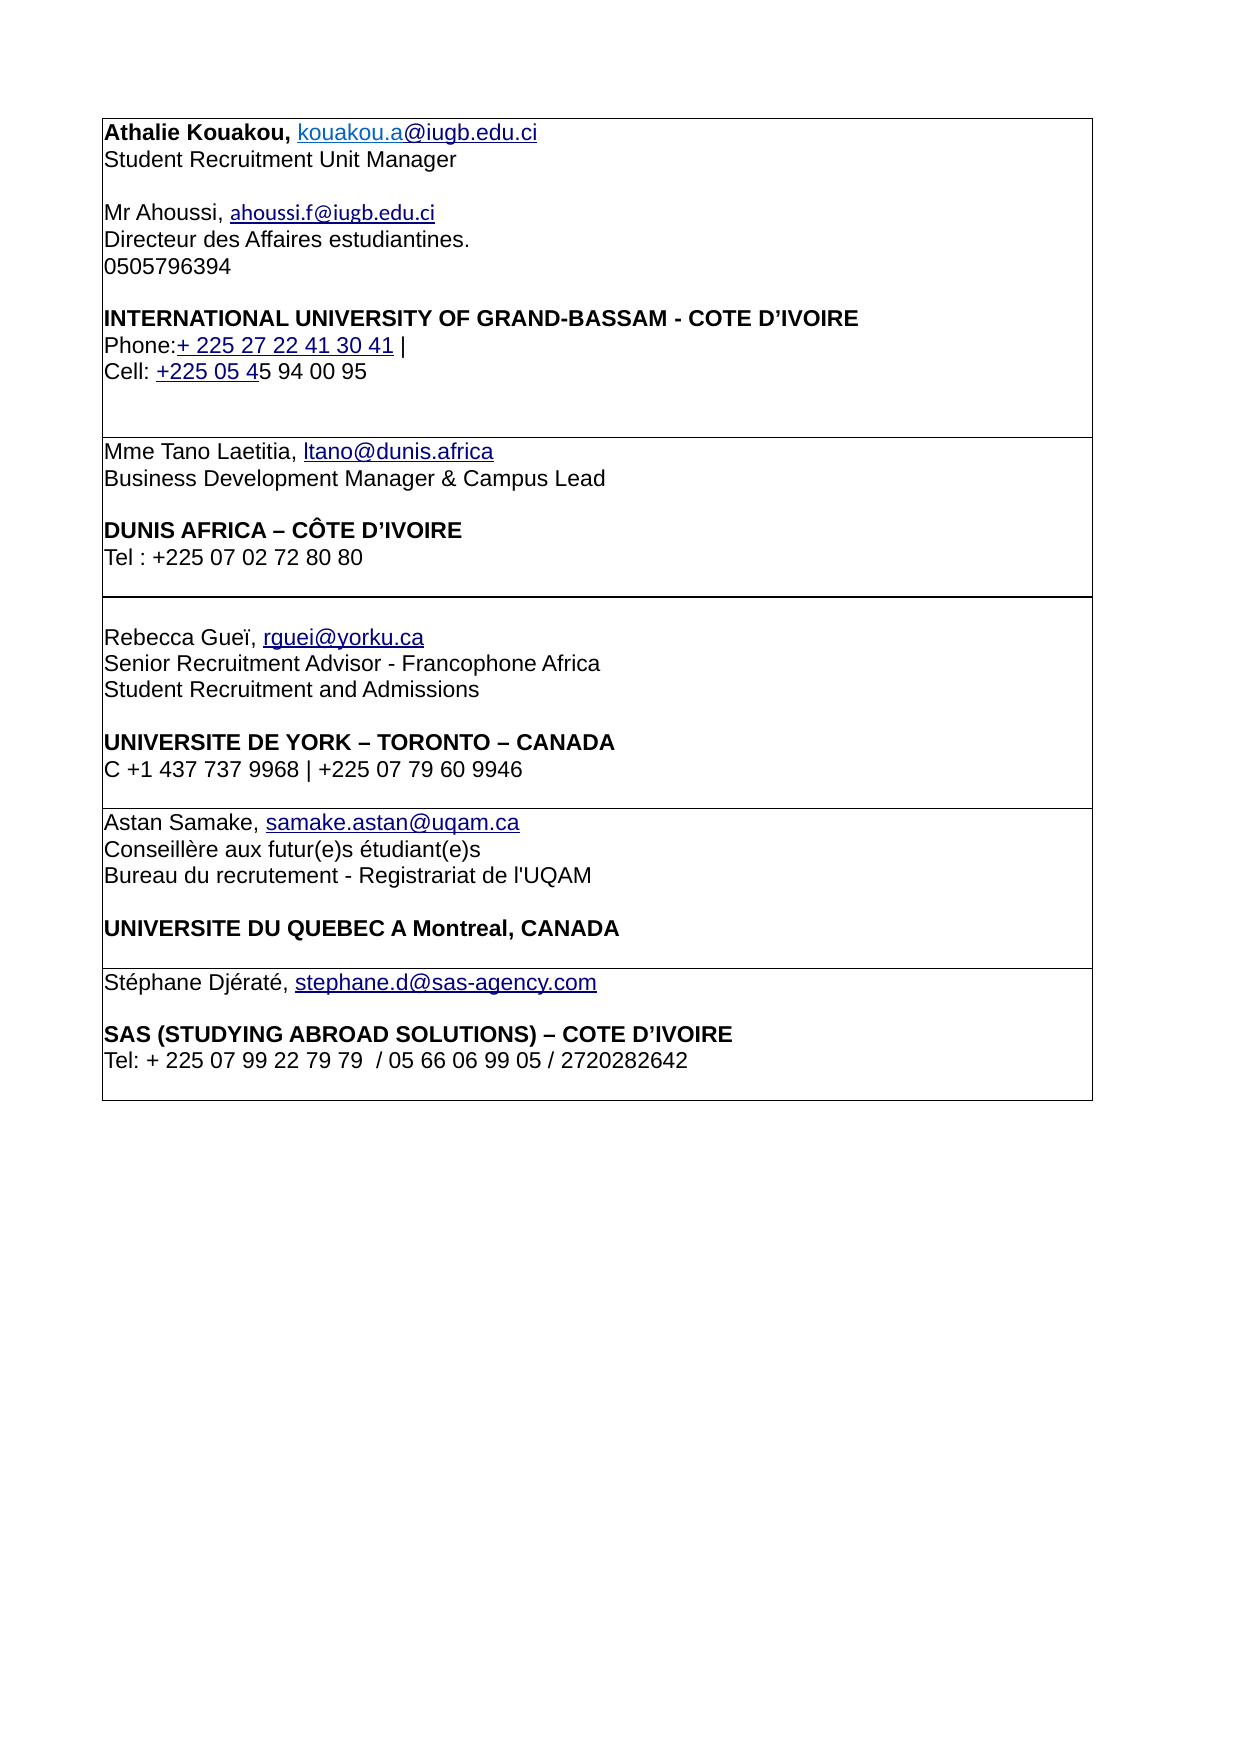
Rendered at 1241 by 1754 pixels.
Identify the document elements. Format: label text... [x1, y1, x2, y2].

table_cell Athalie Kouakou, kouakou.a@iugb.edu.ci Student Recruitment Unit Manager Mr Ahoussi, ahoussi.f@iugb.edu.ci Directeur des Affaires estudiantines. 0505796394 INTERNATIONAL UNIVERSITY OF GRAND-BASSAM - COTE D’IVOIRE Phone:+ 225 27 22 41 30 41 | Cell: +225 05 45 94 00 95 [103, 119, 1092, 437]
table_cell Rebecca Gueï, rguei@yorku.ca Senior Recruitment Advisor - Francophone Africa Student Recruitment and Admissions UNIVERSITE DE YORK – TORONTO – CANADA C +1 437 737 9968 | +225 07 79 60 9946 [103, 598, 1092, 808]
table_cell Astan Samake, samake.astan@uqam.ca Conseillère aux futur(e)s étudiant(e)s Bureau du recrutement - Registrariat de l'UQAM UNIVERSITE DU QUEBEC A Montreal, CANADA [103, 809, 1092, 967]
table_cell Mme Tano Laetitia, ltano@dunis.africa Business Development Manager & Campus Lead DUNIS AFRICA – CÔTE D’IVOIRE Tel : +225 07 02 72 80 80 [103, 438, 1092, 596]
table_cell Stéphane Djératé, stephane.d@sas-agency.com SAS (STUDYING ABROAD SOLUTIONS) – COTE D’IVOIRE Tel: + 225 07 99 22 79 79 / 05 66 06 99 05 / 2720282642 [103, 969, 1092, 1100]
